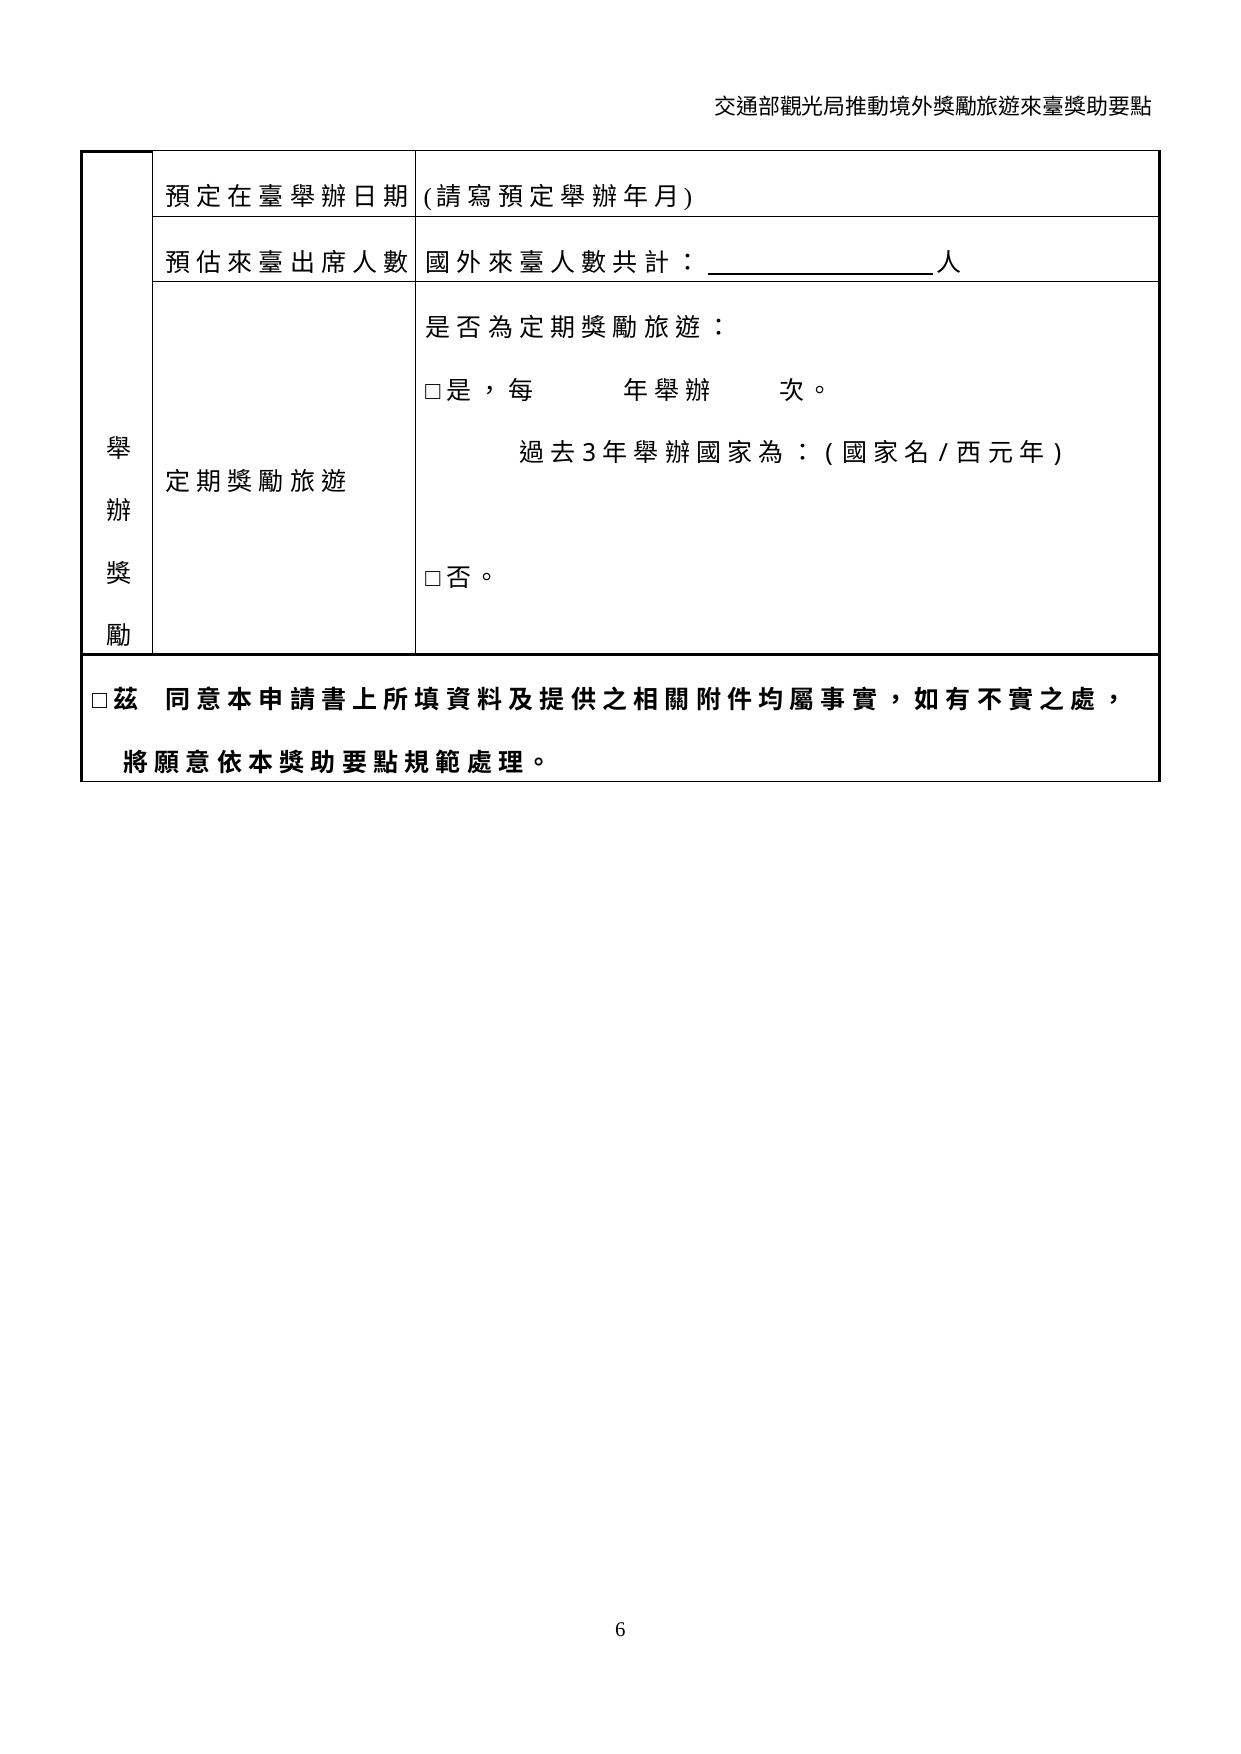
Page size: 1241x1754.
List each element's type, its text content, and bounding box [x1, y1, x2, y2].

table_cell 是否為定期獎勵旅遊： □是，每 年舉辦 次。 過去3年舉辦國家為：(國家名/西元年) □否。 [416, 282, 1158, 653]
table_cell 預估來臺出席人數 [153, 217, 415, 281]
table_cell 定期獎勵旅遊 [153, 282, 415, 653]
table_cell □茲 同意本申請書上所填資料及提供之相關附件均屬事實，如有不實之處，將願意依本獎助要點規範處理。 [83, 656, 1158, 781]
table_cell 預定在臺舉辦日期 [153, 151, 415, 216]
table_cell (請寫預定舉辦年月) [416, 151, 1158, 216]
table_cell 國外來臺人數共計： 人 [416, 217, 1158, 281]
table_cell 來臺舉辦獎勵旅遊資料 [83, 153, 152, 653]
